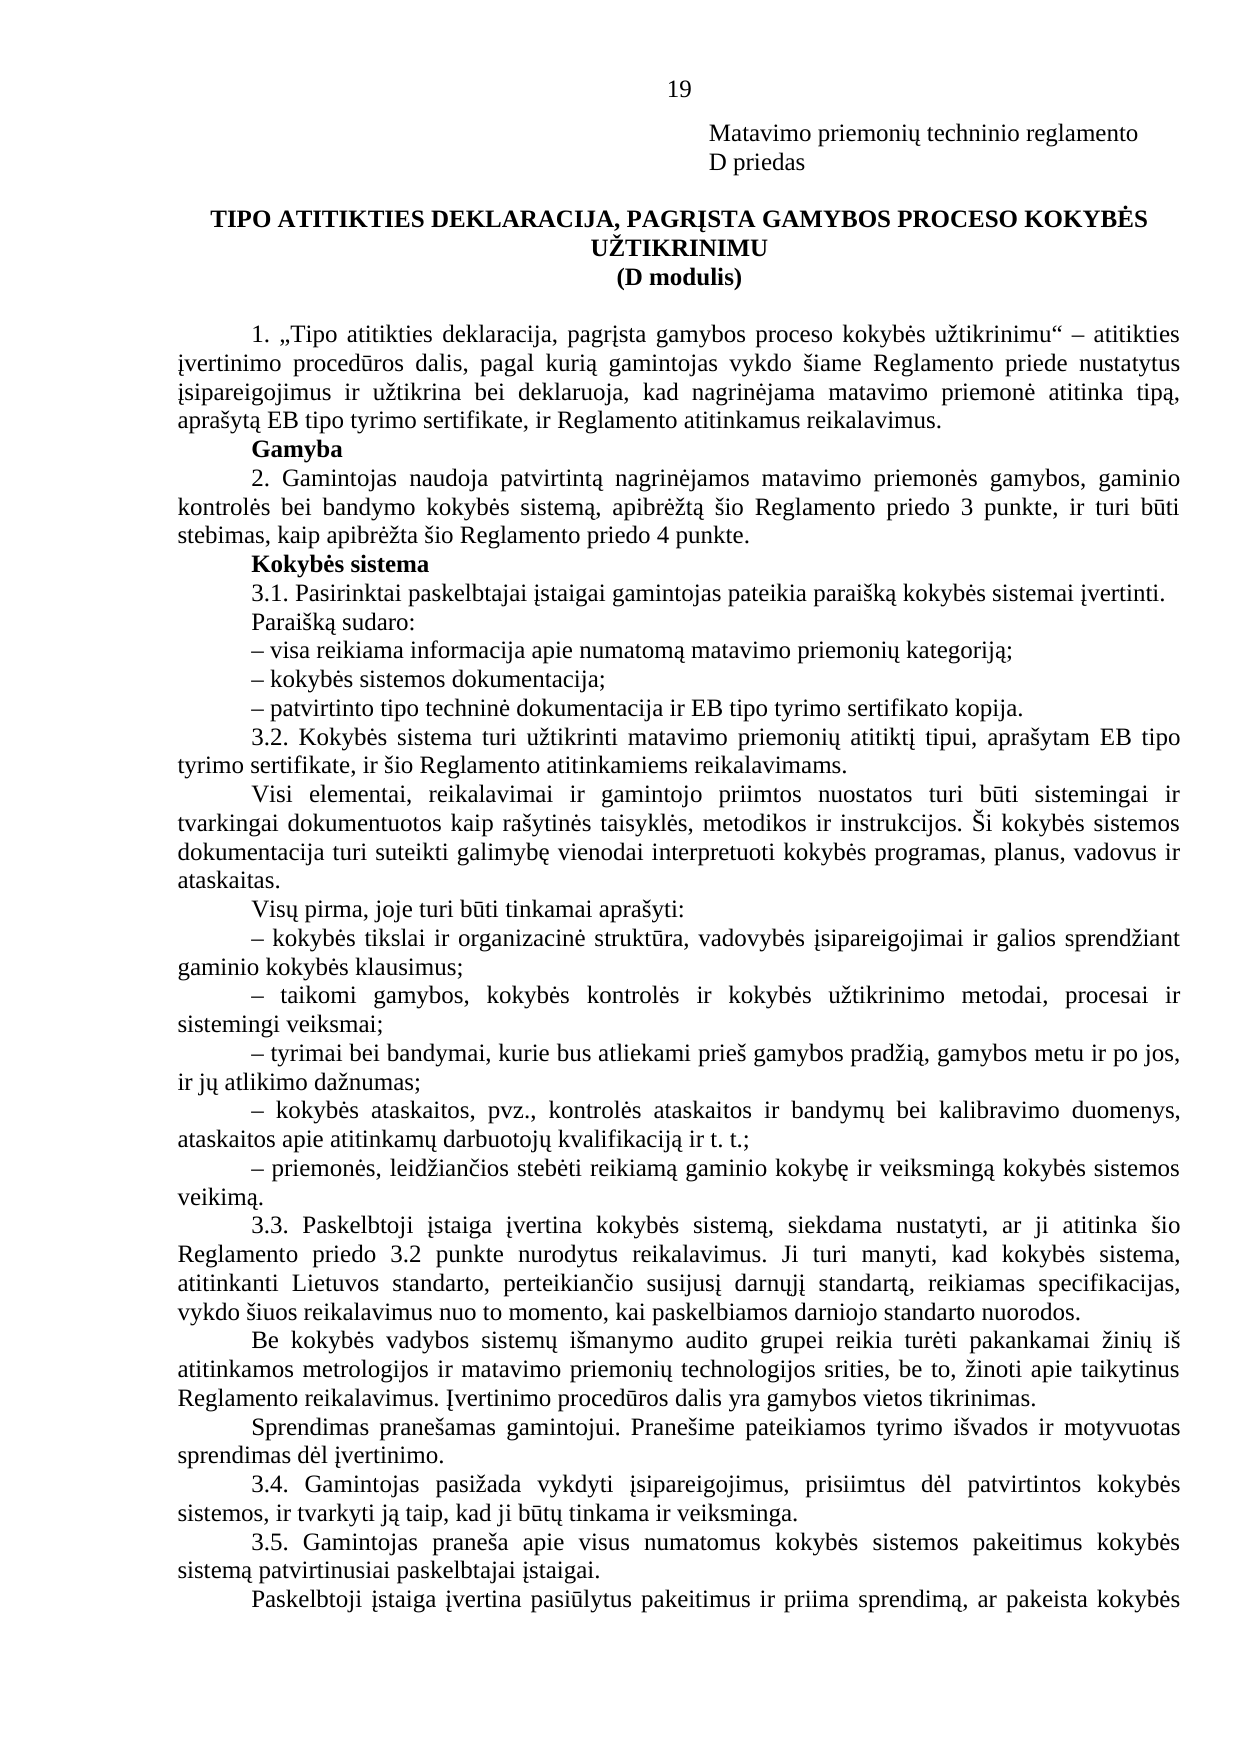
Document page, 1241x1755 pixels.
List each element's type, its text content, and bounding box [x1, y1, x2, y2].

text 3.4. Gamintojas pasižada vykdyti įsipareigojimus, prisiimtus dėl patvirtintos kokybės sistemos, ir tvarkyti ją taip, kad ji būtų tinkama ir veiksminga. [177, 1469, 1181, 1527]
text 3.2. Kokybės sistema turi užtikrinti matavimo priemonių atitiktį tipui, aprašytam EB tipo tyrimo sertifikate, ir šio Reglamento atitinkamiems reikalavimams. [177, 722, 1181, 779]
text (D modulis) [177, 262, 1181, 291]
text – taikomi gamybos, kokybės kontrolės ir kokybės užtikrinimo metodai, procesai ir sistemingi veiksmai; [177, 981, 1181, 1038]
text – priemonės, leidžiančios stebėti reikiamą gaminio kokybę ir veiksmingą kokybės sistemos veikimą. [177, 1153, 1181, 1211]
text 3.1. Pasirinktai paskelbtajai įstaigai gamintojas pateikia paraišką kokybės sistemai įvertinti. [177, 578, 1181, 607]
text – visa reikiama informacija apie numatomą matavimo priemonių kategoriją; [177, 636, 1181, 664]
text Gamyba [177, 434, 1181, 463]
text 2. Gamintojas naudoja patvirtintą nagrinėjamos matavimo priemonės gamybos, gaminio kontrolės bei bandymo kokybės sistemą, apibrėžtą šio Reglamento priedo 3 punkte, ir turi būti stebimas, kaip apibrėžta šio Reglamento priedo 4 punkte. [177, 463, 1181, 549]
text Kokybės sistema [177, 549, 1181, 578]
text Visų pirma, joje turi būti tinkamai aprašyti: [177, 894, 1181, 923]
text 1. „Tipo atitikties deklaracija, pagrįsta gamybos proceso kokybės užtikrinimu“ – atitikties įvertinimo procedūros dalis, pagal kurią gamintojas vykdo šiame Reglamento priede nustatytus įsipareigojimus ir užtikrina bei deklaruoja, kad nagrinėjama matavimo priemonė atitinka tipą, aprašytą EB tipo tyrimo sertifikate, ir Reglamento atitinkamus reikalavimus. [177, 319, 1181, 434]
text – patvirtinto tipo techninė dokumentacija ir EB tipo tyrimo sertifikato kopija. [177, 693, 1181, 722]
text – tyrimai bei bandymai, kurie bus atliekami prieš gamybos pradžią, gamybos metu ir po jos, ir jų atlikimo dažnumas; [177, 1038, 1181, 1096]
text Be kokybės vadybos sistemų išmanymo audito grupei reikia turėti pakankamai žinių iš atitinkamos metrologijos ir matavimo priemonių technologijos srities, be to, žinoti apie taikytinus Reglamento reikalavimus. Įvertinimo procedūros dalis yra gamybos vietos tikrinimas. [177, 1326, 1181, 1412]
text – kokybės ataskaitos, pvz., kontrolės ataskaitos ir bandymų bei kalibravimo duomenys, ataskaitos apie atitinkamų darbuotojų kvalifikaciją ir t. t.; [177, 1096, 1181, 1153]
text 3.3. Paskelbtoji įstaiga įvertina kokybės sistemą, siekdama nustatyti, ar ji atitinka šio Reglamento priedo 3.2 punkte nurodytus reikalavimus. Ji turi manyti, kad kokybės sistema, atitinkanti Lietuvos standarto, perteikiančio susijusį darnųjį standartą, reikiamas specifikacijas, vykdo šiuos reikalavimus nuo to momento, kai paskelbiamos darniojo standarto nuorodos. [177, 1211, 1181, 1326]
text – kokybės tikslai ir organizacinė struktūra, vadovybės įsipareigojimai ir galios sprendžiant gaminio kokybės klausimus; [177, 923, 1181, 981]
text 3.5. Gamintojas praneša apie visus numatomus kokybės sistemos pakeitimus kokybės sistemą patvirtinusiai paskelbtajai įstaigai. [177, 1527, 1181, 1584]
text Matavimo priemonių techninio reglamento [702, 118, 1181, 147]
text TIPO ATITIKTIES DEKLARACIJA, PAGRĮSTA GAMYBOS PROCESO KOKYBĖS UŽTIKRINIMU [177, 204, 1181, 262]
text Paskelbtoji įstaiga įvertina pasiūlytus pakeitimus ir priima sprendimą, ar pakeista kokybės [177, 1584, 1181, 1613]
text D priedas [177, 147, 1181, 176]
text Paraišką sudaro: [177, 607, 1181, 636]
text Sprendimas pranešamas gamintojui. Pranešime pateikiamos tyrimo išvados ir motyvuotas sprendimas dėl įvertinimo. [177, 1412, 1181, 1469]
text Visi elementai, reikalavimai ir gamintojo priimtos nuostatos turi būti sistemingai ir tvarkingai dokumentuotos kaip rašytinės taisyklės, metodikos ir instrukcijos. Ši kokybės sistemos dokumentacija turi suteikti galimybę vienodai interpretuoti kokybės programas, planus, vadovus ir ataskaitas. [177, 779, 1181, 894]
text – kokybės sistemos dokumentacija; [177, 664, 1181, 693]
